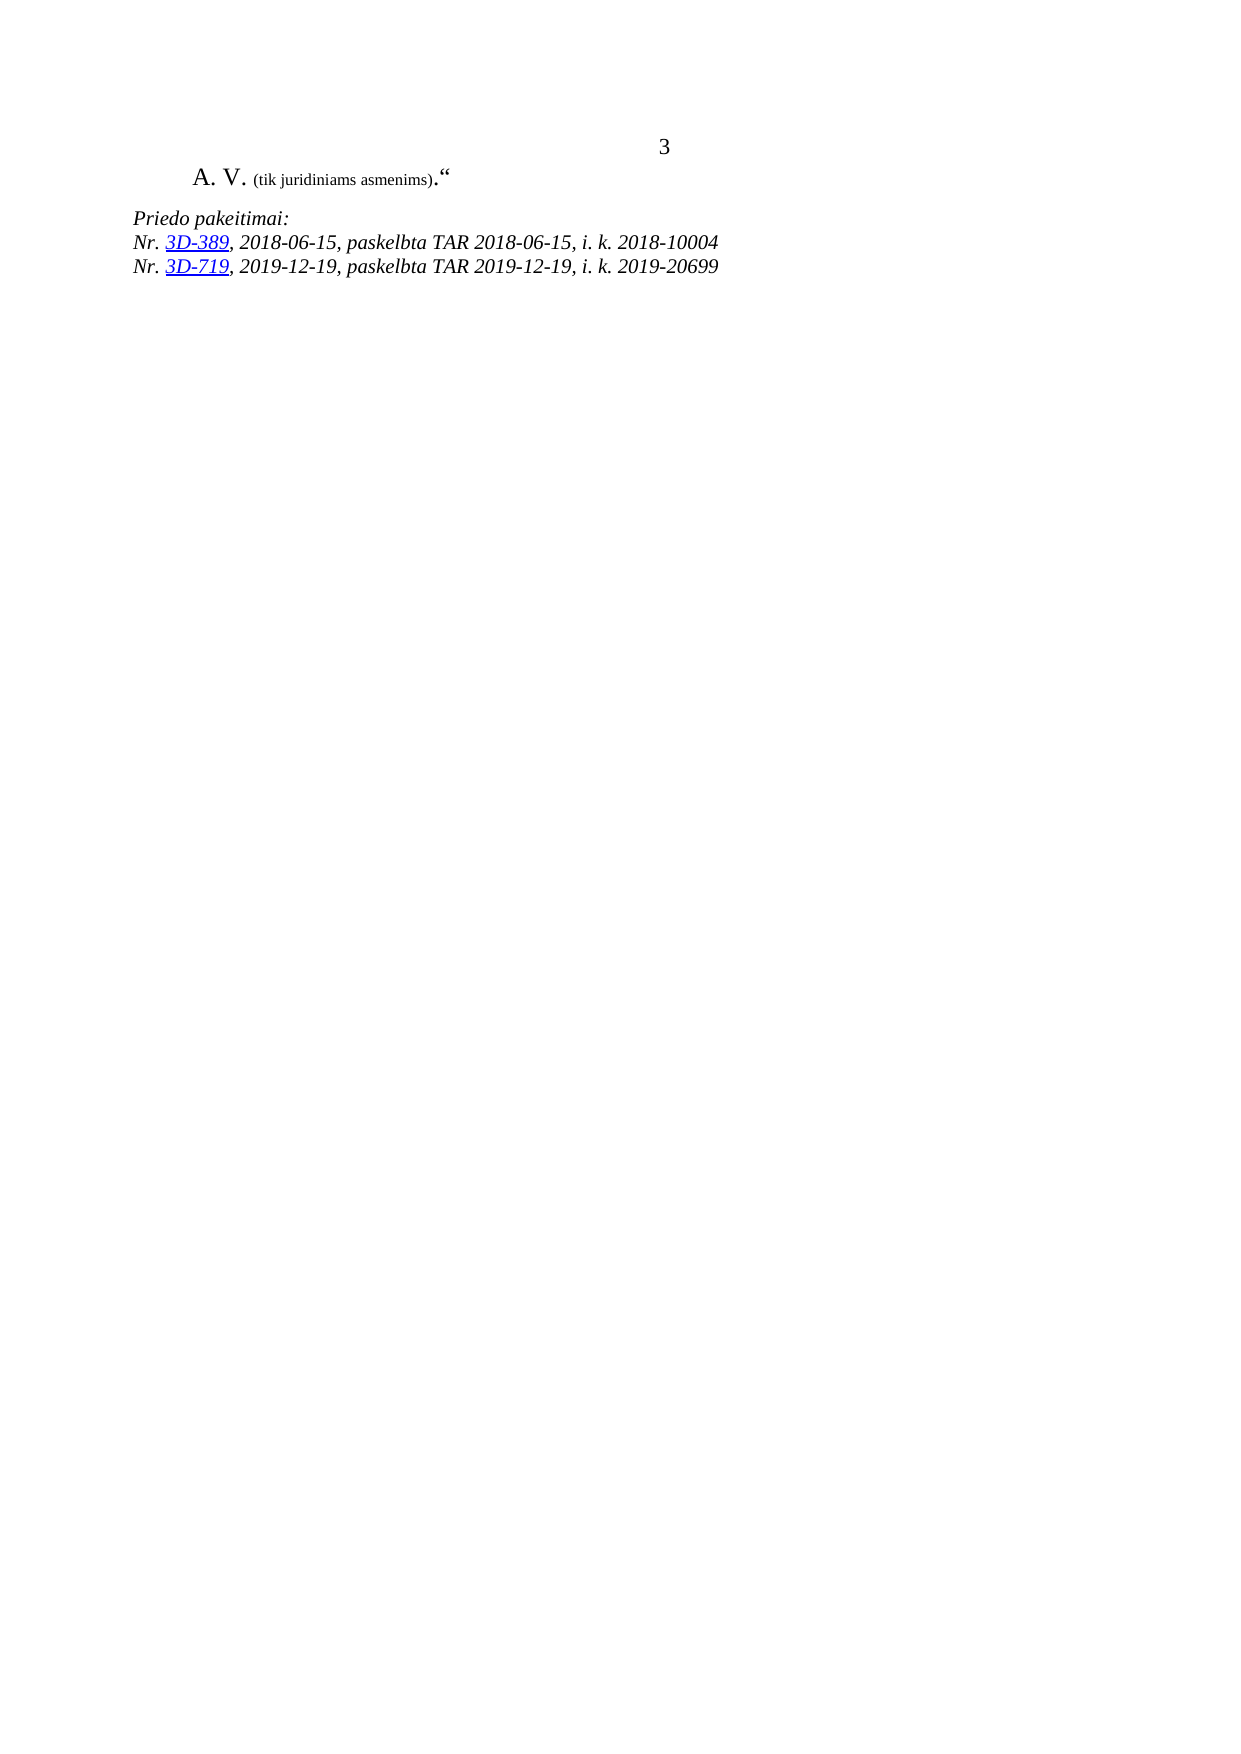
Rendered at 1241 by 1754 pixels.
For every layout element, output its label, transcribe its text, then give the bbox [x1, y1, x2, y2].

text Priedo pakeitimai: [133, 206, 1196, 229]
text Nr. 3D-719, 2019-12-19, paskelbta TAR 2019-12-19, i. k. 2019-20699 [133, 254, 1196, 278]
text A. V. (tik juridiniams asmenims).“ [133, 162, 1226, 191]
text Nr. 3D-389, 2018-06-15, paskelbta TAR 2018-06-15, i. k. 2018-10004 [133, 229, 1196, 254]
